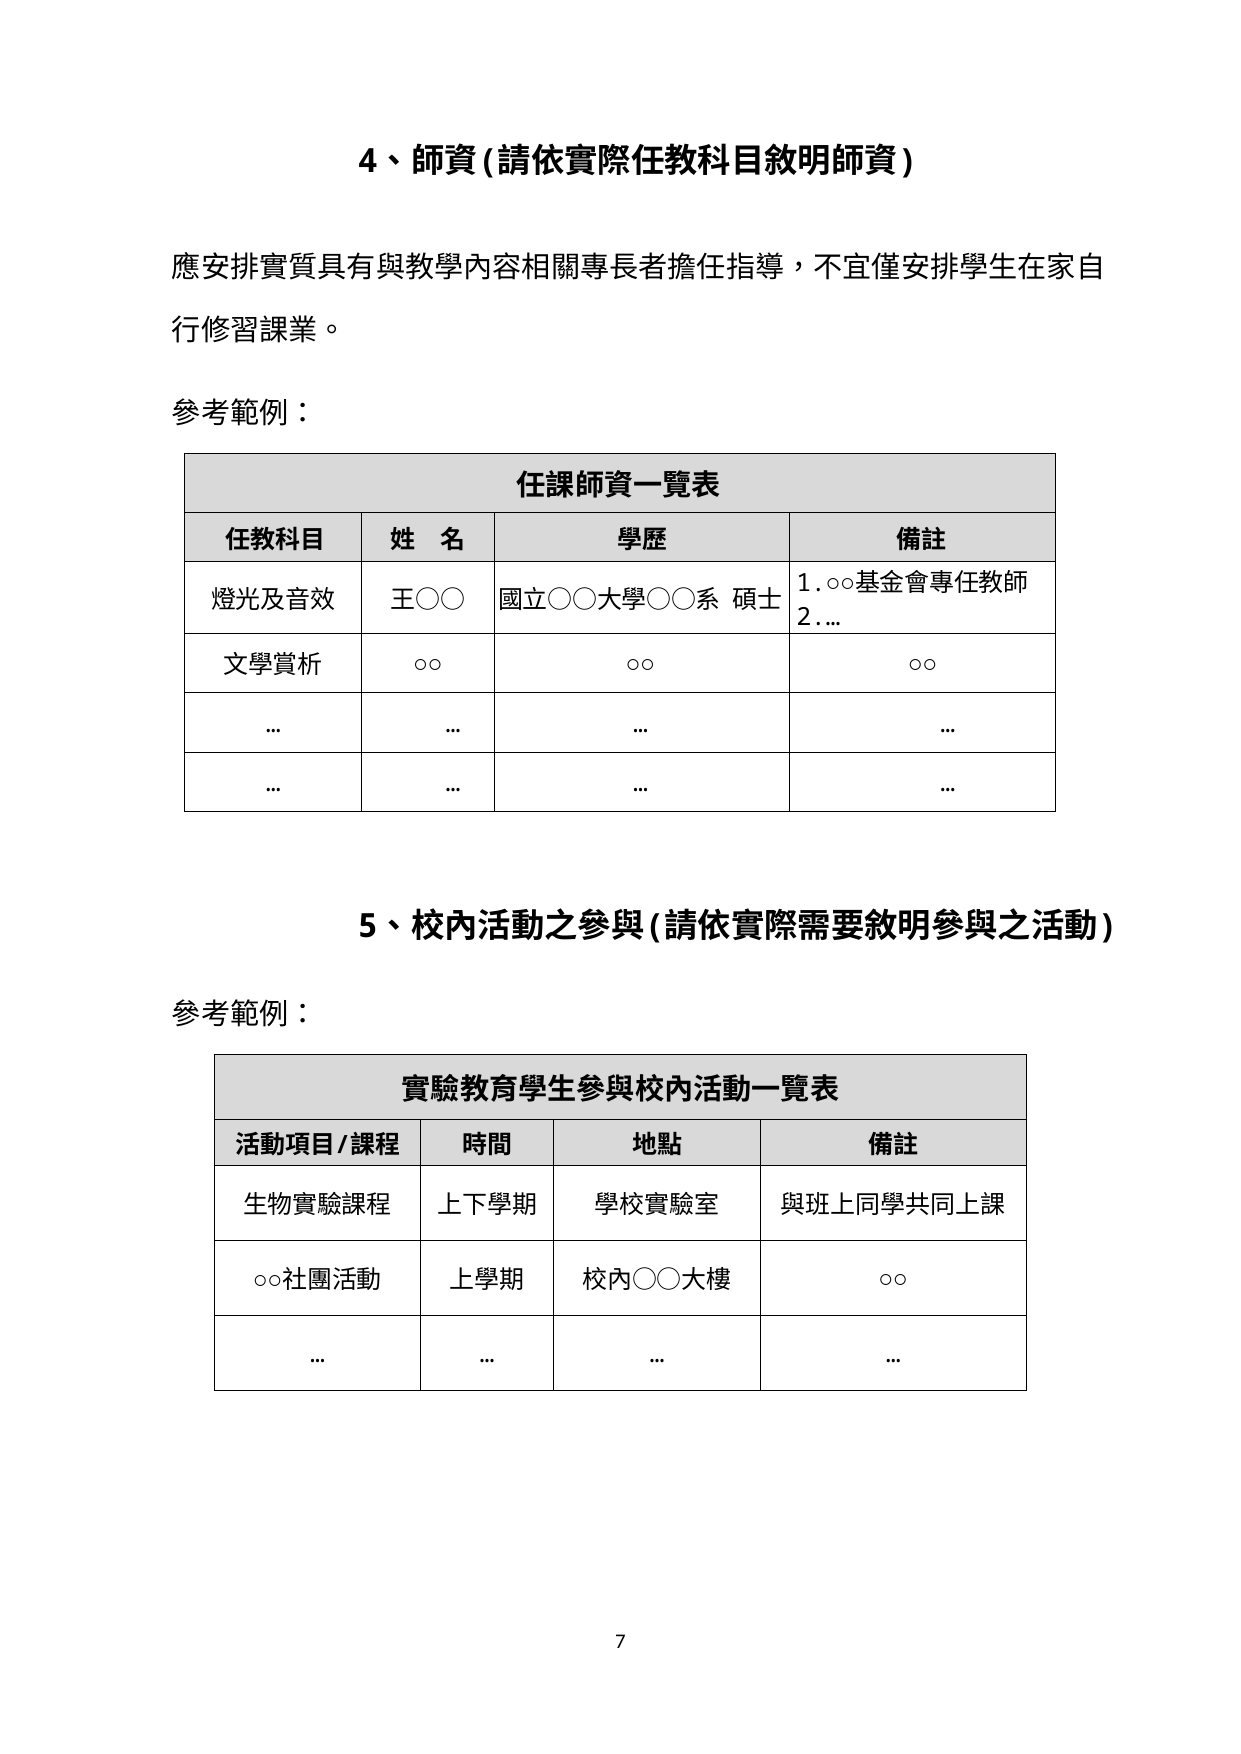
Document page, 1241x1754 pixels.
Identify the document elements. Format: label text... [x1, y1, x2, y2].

table_cell 文學賞析 [185, 634, 361, 692]
table_cell 備註 [761, 1120, 1026, 1165]
table_cell … [362, 693, 494, 752]
table_cell 時間 [421, 1120, 553, 1165]
table_cell 燈光及音效 [185, 562, 361, 632]
table_cell ○○ [790, 634, 1055, 692]
table_header 任課師資一覽表 [185, 454, 1055, 512]
table_cell 地點 [554, 1120, 760, 1165]
table_cell 學歷 [495, 513, 789, 561]
table_cell 1.○○基金會專任教師 2.… [790, 562, 1055, 632]
table_cell … [495, 753, 789, 811]
text 參考範例： [172, 991, 1128, 1033]
table_cell 校內○○大樓 [554, 1241, 760, 1314]
table_cell … [362, 753, 494, 811]
table_cell … [554, 1316, 760, 1389]
table_cell ○○ [495, 634, 789, 692]
table_cell ○○社團活動 [215, 1241, 420, 1314]
table_cell … [185, 693, 361, 752]
list 校內活動之參與(請依實際需要敘明參與之活動) [358, 899, 1128, 948]
table_cell 活動項目/課程 [215, 1120, 420, 1165]
table_cell … [790, 753, 1055, 811]
table_cell ○○ [761, 1241, 1026, 1314]
table_cell … [215, 1316, 420, 1389]
table_cell 學校實驗室 [554, 1166, 760, 1239]
table_cell ○○ [362, 634, 494, 692]
table_cell … [761, 1316, 1026, 1389]
text 參考範例： [172, 389, 1128, 431]
table_cell 生物實驗課程 [215, 1166, 420, 1239]
list 師資(請依實際任教科目敘明師資) [358, 133, 1128, 182]
table_header 實驗教育學生參與校內活動一覽表 [215, 1055, 1026, 1119]
table_cell 姓 名 [362, 513, 494, 561]
table_cell … [790, 693, 1055, 752]
text 應安排實質具有與教學內容相關專長者擔任指導，不宜僅安排學生在家自行修習課業。 [172, 243, 1128, 349]
table_cell … [421, 1316, 553, 1389]
table_cell 與班上同學共同上課 [761, 1166, 1026, 1239]
table_cell 上下學期 [421, 1166, 553, 1239]
table_cell 上學期 [421, 1241, 553, 1314]
table_cell 國立○○大學○○系 碩士 [495, 562, 789, 632]
table_cell … [495, 693, 789, 752]
table_cell 備註 [790, 513, 1055, 561]
table_cell … [185, 753, 361, 811]
table_cell 任教科目 [185, 513, 361, 561]
table_cell 王○○ [362, 562, 494, 632]
